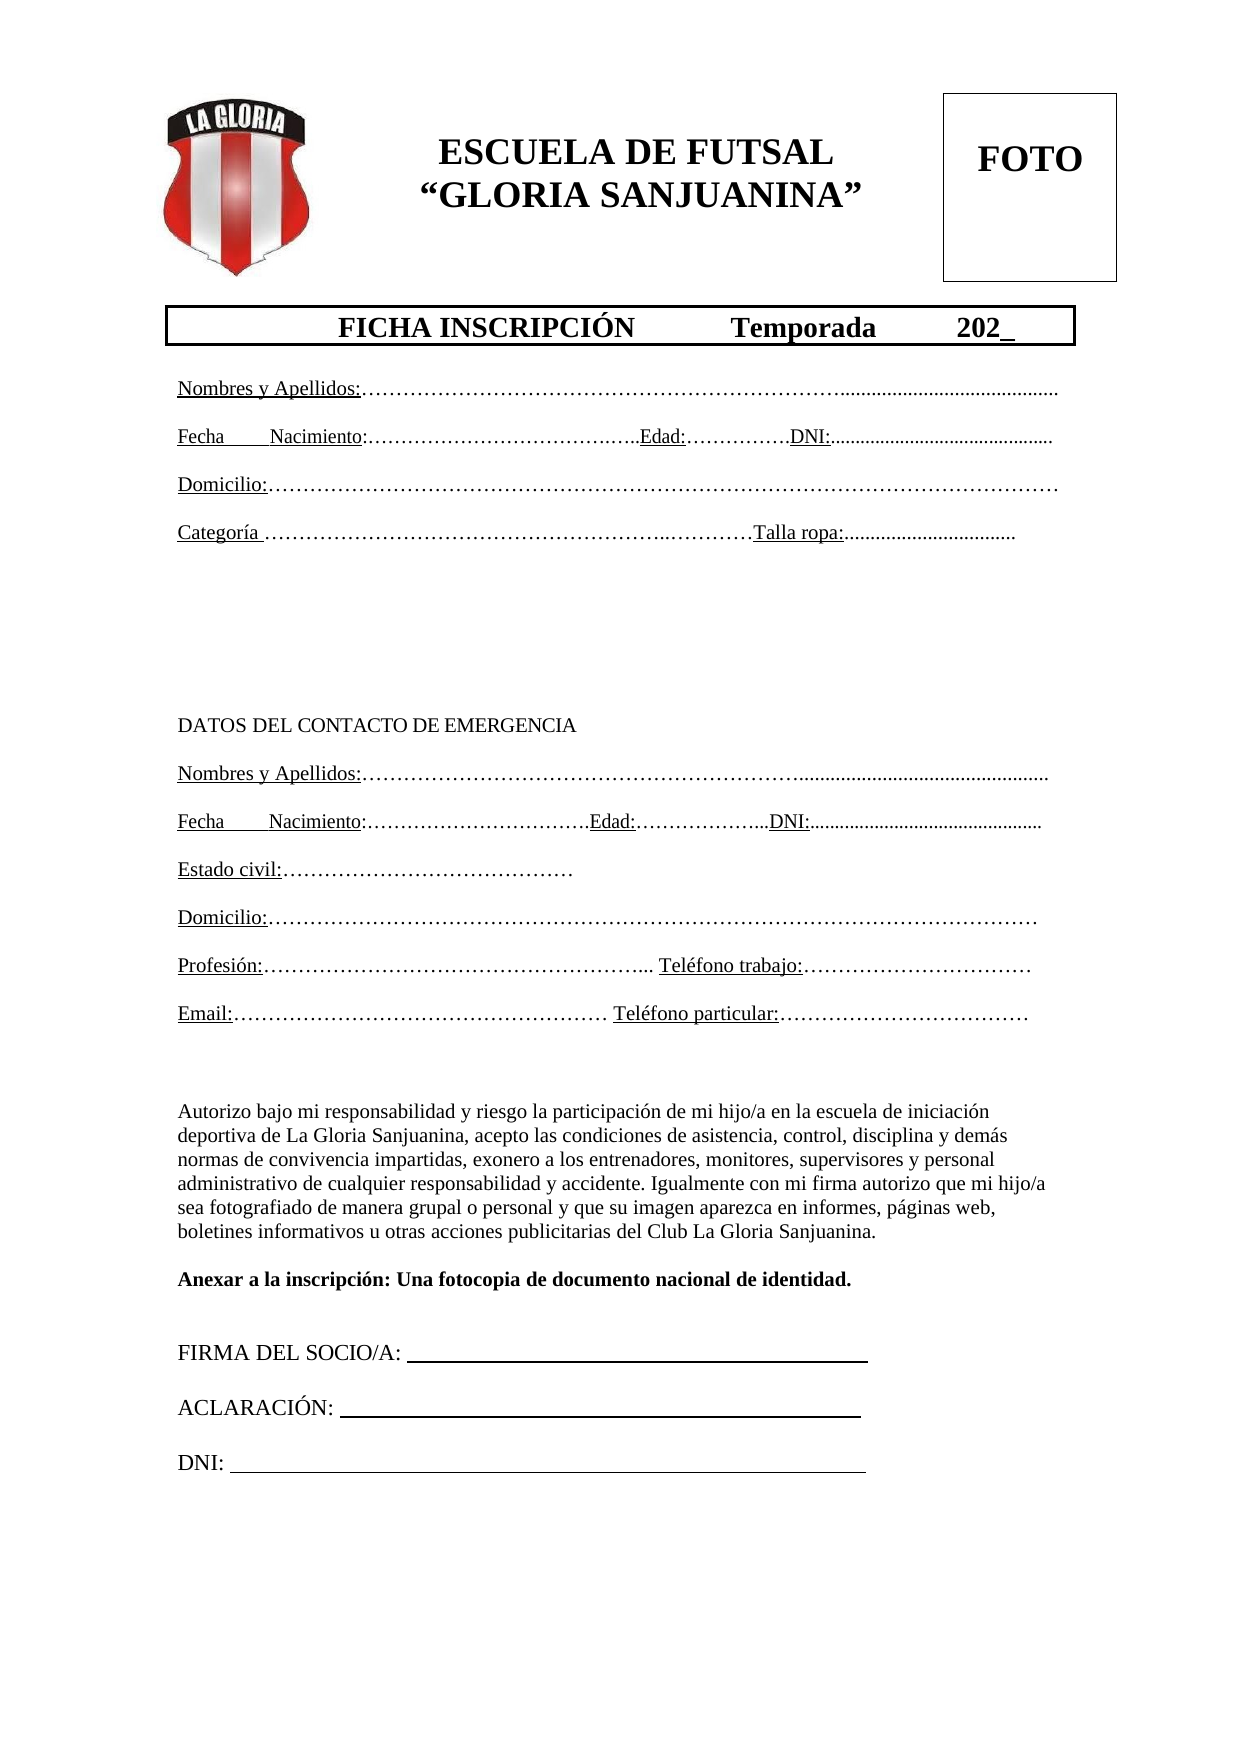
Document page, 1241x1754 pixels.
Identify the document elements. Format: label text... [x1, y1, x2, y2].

text FIRMA DEL SOCIO/A: [177, 1339, 1130, 1365]
text Domicilio:…………………………………………………………………………………………………… [177, 472, 1130, 496]
text Categoría …………………………………………………..…………Talla ropa:................................. [177, 520, 1130, 544]
text [944, 173, 1002, 217]
text Profesión:………………………………………………... Teléfono trabajo:…………………………… [177, 953, 1130, 977]
text Fecha Nacimiento:…………………………….Edad:………………...DNI:............................................... [177, 809, 1130, 833]
text Nombres y Apellidos:………………………………………………………................................................ [177, 761, 1130, 785]
picture [156, 93, 319, 277]
text Email:……………………………………………… Teléfono particular:……………………………… [177, 1001, 1130, 1025]
text DNI: [177, 1449, 1130, 1475]
text Autorizo bajo mi responsabilidad y riesgo la participación de mi hijo/a en la escuela de iniciación deportiva de La Gloria Sanjuanina, acepto las condiciones de asistencia, control, disciplina y demás normas de convivencia impartidas, exonero a los entrenadores, monitores, supervisores y personal administrativo de cualquier responsabilidad y accidente. Igualmente con mi firma autorizo que mi hijo/a sea fotografiado de manera grupal o personal y que su imagen aparezca en informes, páginas web, boletines informativos u otras acciones publicitarias del Club La Gloria Sanjuanina. [177, 1098, 1048, 1243]
text Estado civil:…………………………………… [177, 857, 1130, 881]
text FICHA INSCRIPCIÓN Temporada 202_ [338, 310, 1073, 343]
text FOTO [977, 136, 1116, 179]
text Nombres y Apellidos:…………………………………………………………….......................................... [177, 376, 1130, 400]
text DATOS DEL CONTACTO DE EMERGENCIA [177, 713, 1130, 737]
subtitle ESCUELA DE FUTSAL [944, 130, 1002, 173]
text Domicilio:………………………………………………………………………………………………… [177, 905, 1130, 929]
text ACLARACIÓN: [177, 1393, 1130, 1420]
subtitle ESCUELA DE FUTSAL [319, 130, 943, 173]
text Fecha Nacimiento:……………………………….…..Edad:…………….DNI:............................................. [177, 424, 1130, 448]
text “GLORIA SANJUANINA” [319, 173, 943, 217]
text Anexar a la inscripción: Una fotocopia de documento nacional de identidad. [177, 1267, 1130, 1291]
